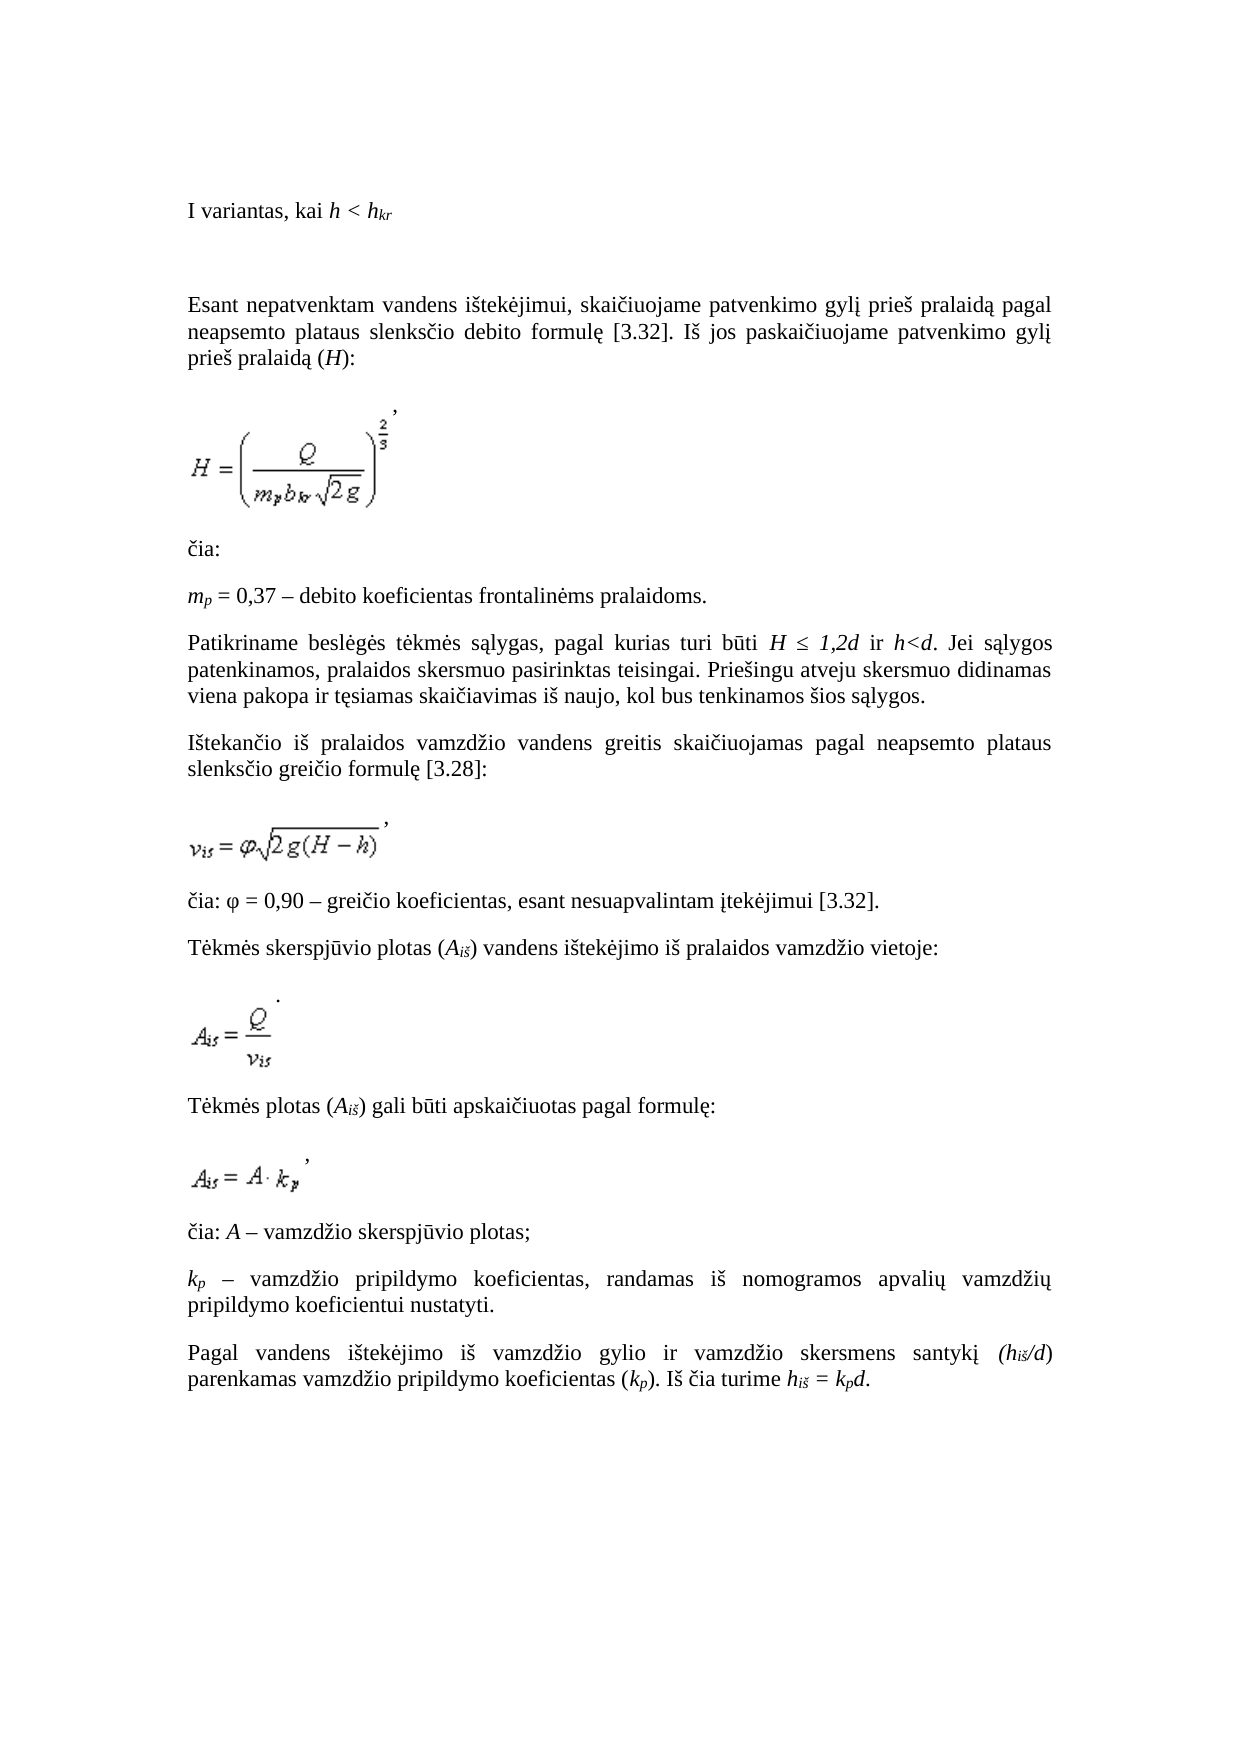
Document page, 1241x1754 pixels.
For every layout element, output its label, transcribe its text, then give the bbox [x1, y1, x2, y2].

text Esant nepatvenktam vandens ištekėjimui, skaičiuojame patvenkimo gylį prieš pralaidą pagal neapsemto plataus slenksčio debito formulę [3.32]. Iš jos paskaičiuojame patvenkimo gylį prieš pralaidą (H): [187, 292, 1053, 371]
text Ištekančio iš pralaidos vamzdžio vandens greitis skaičiuojamas pagal neapsemto plataus slenksčio greičio formulę [3.28]: [187, 729, 1053, 782]
text kp – vamzdžio pripildymo koeficientas, randamas iš nomogramos apvalių vamzdžių pripildymo koeficientui nustatyti. [187, 1265, 1053, 1318]
text , [187, 1140, 1053, 1197]
text , [187, 391, 1053, 514]
text čia: [187, 535, 1053, 561]
text mp = 0,37 – debito koeficientas frontalinėms pralaidoms. [187, 582, 1053, 608]
text I variantas, kai h < hkr [187, 197, 1053, 223]
text , [187, 803, 1053, 866]
text čia: A – vamzdžio skerspjūvio plotas; [187, 1218, 1053, 1244]
text . [187, 981, 1053, 1072]
text Tėkmės skerspjūvio plotas (Aiš) vandens ištekėjimo iš pralaidos vamzdžio vietoje: [187, 934, 1053, 960]
text Tėkmės plotas (Aiš) gali būti apskaičiuotas pagal formulę: [187, 1092, 1053, 1119]
text Pagal vandens ištekėjimo iš vamzdžio gylio ir vamzdžio skersmens santykį (hiš/d) parenkamas vamzdžio pripildymo koeficientas (kp). Iš čia turime hiš = kpd. [187, 1339, 1053, 1391]
text čia: φ = 0,90 – greičio koeficientas, esant nesuapvalintam įtekėjimui [3.32]. [187, 887, 1053, 913]
text Patikriname beslėgės tėkmės sąlygas, pagal kurias turi būti H ≤ 1,2d ir h<d. Jei sąlygos patenkinamos, pralaidos skersmuo pasirinktas teisingai. Priešingu atveju skersmuo didinamas viena pakopa ir tęsiamas skaičiavimas iš naujo, kol bus tenkinamos šios sąlygos. [187, 629, 1053, 708]
